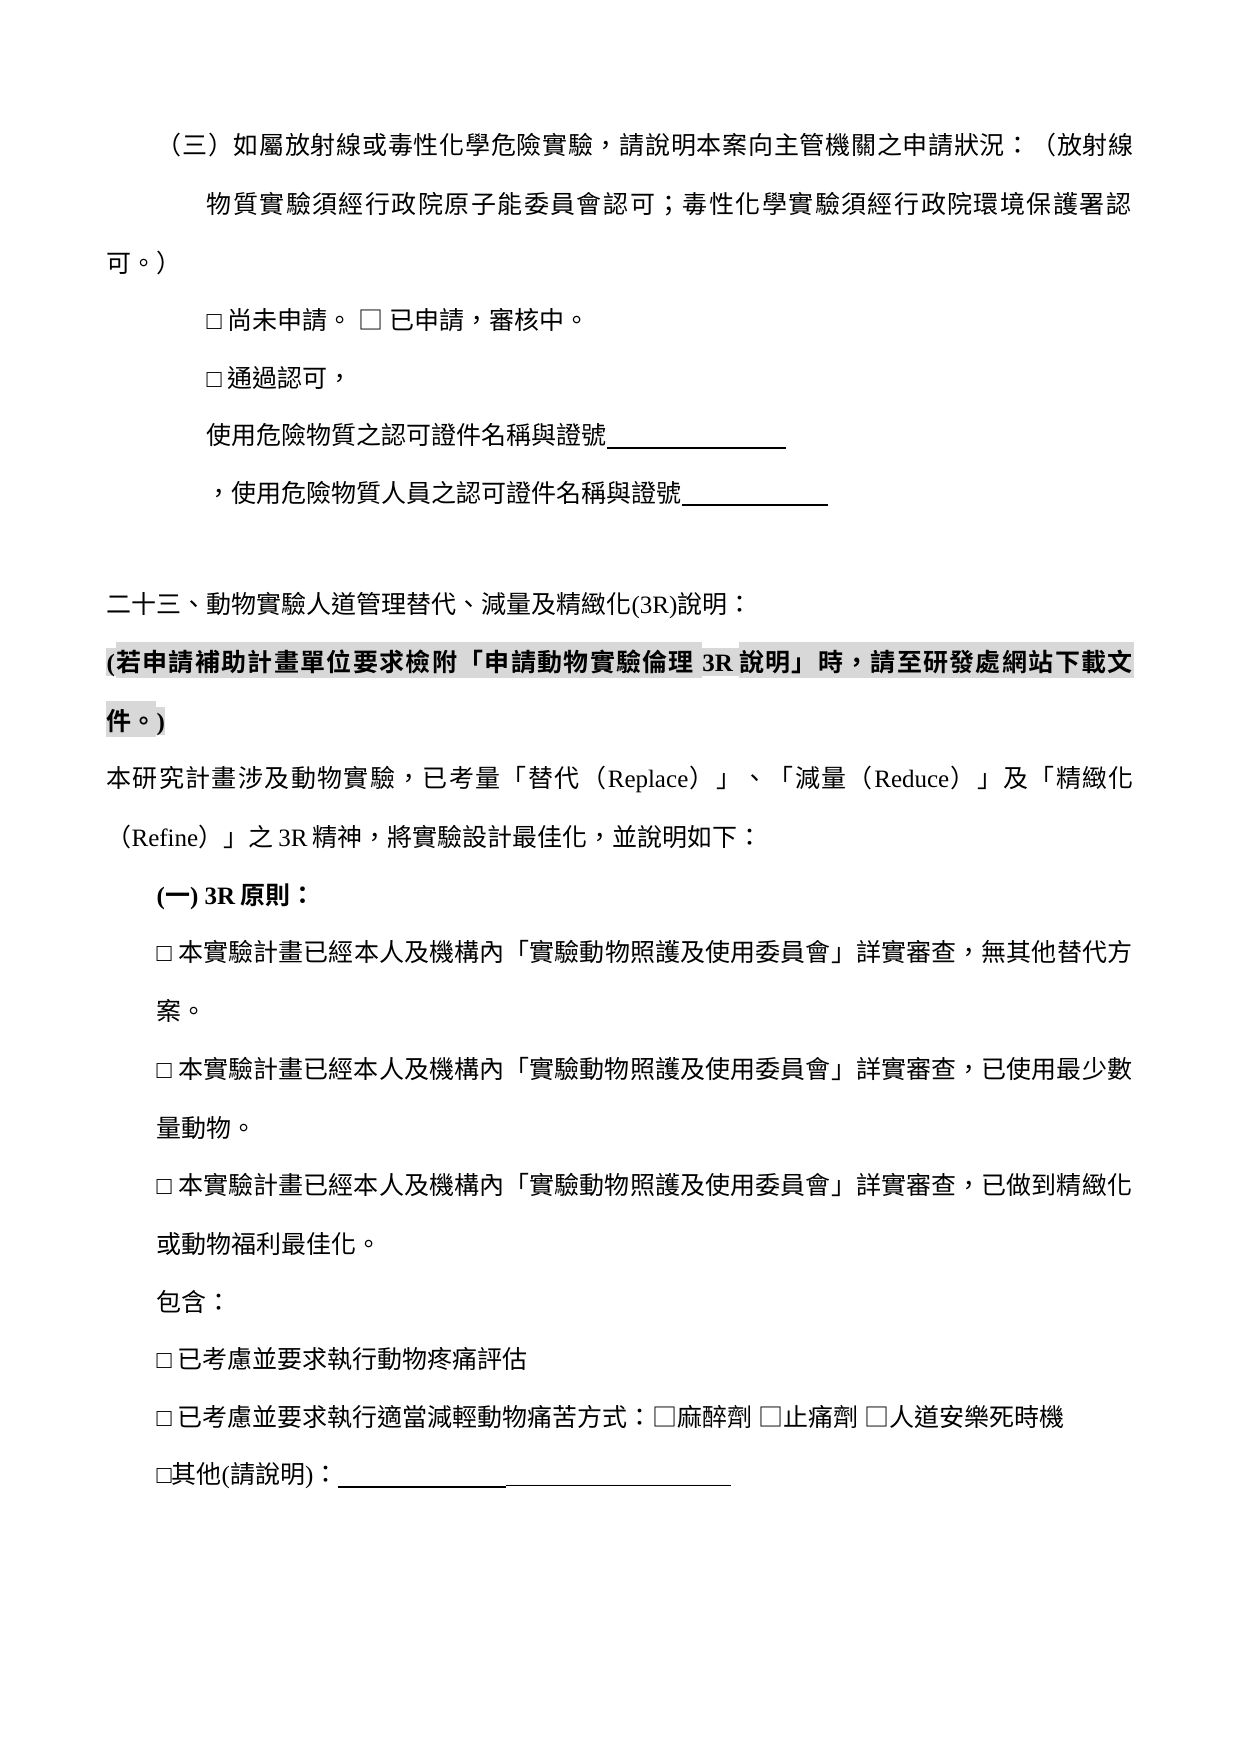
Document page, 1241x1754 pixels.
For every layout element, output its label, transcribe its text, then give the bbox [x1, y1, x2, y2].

text (若申請補助計畫單位要求檢附「申請動物實驗倫理3R說明」時，請至研發處網站下載文件。) [106, 640, 1134, 739]
text □ 本實驗計畫已經本人及機構內「實驗動物照護及使用委員會」詳實審查，無其他替代方 案。 [106, 931, 1134, 1029]
text □ 通過認可， [106, 357, 1134, 396]
text 二十三、動物實驗人道管理替代、減量及精緻化(3R)說明： [106, 583, 1134, 622]
text 本研究計畫涉及動物實驗，已考量「替代（Replace）」、「減量（Reduce）」及「精緻化（Refine）」之3R精神，將實驗設計最佳化，並說明如下： [106, 757, 1134, 855]
text (一) 3R原則： [106, 873, 1134, 913]
text □其他(請說明)： ＿＿＿＿＿＿＿＿＿ [106, 1453, 1134, 1493]
text □ 尚未申請。 □ 已申請，審核中。 [106, 299, 1134, 338]
text 包含： [106, 1281, 1134, 1320]
text □ 本實驗計畫已經本人及機構內「實驗動物照護及使用委員會」詳實審查，已使用最少數 量動物。 [106, 1048, 1134, 1146]
text □ 已考慮並要求執行適當減輕動物痛苦方式：□麻醉劑 □止痛劑 □人道安樂死時機 [106, 1396, 1134, 1435]
text □ 已考慮並要求執行動物疼痛評估 [106, 1338, 1134, 1378]
text ，使用危險物質人員之認可證件名稱與證號 [106, 472, 1134, 511]
text □ 本實驗計畫已經本人及機構內「實驗動物照護及使用委員會」詳實審查，已做到精緻化， 或動物福利最佳化。 [106, 1164, 1134, 1263]
text 使用危險物質之認可證件名稱與證號 [106, 414, 1134, 453]
text （三）如屬放射線或毒性化學危險實驗，請說明本案向主管機關之申請狀況：（放射線 物質實驗須經行政院原子能委員會認可；毒性化學實驗須經行政院環境保護署認可。） [106, 123, 1134, 281]
